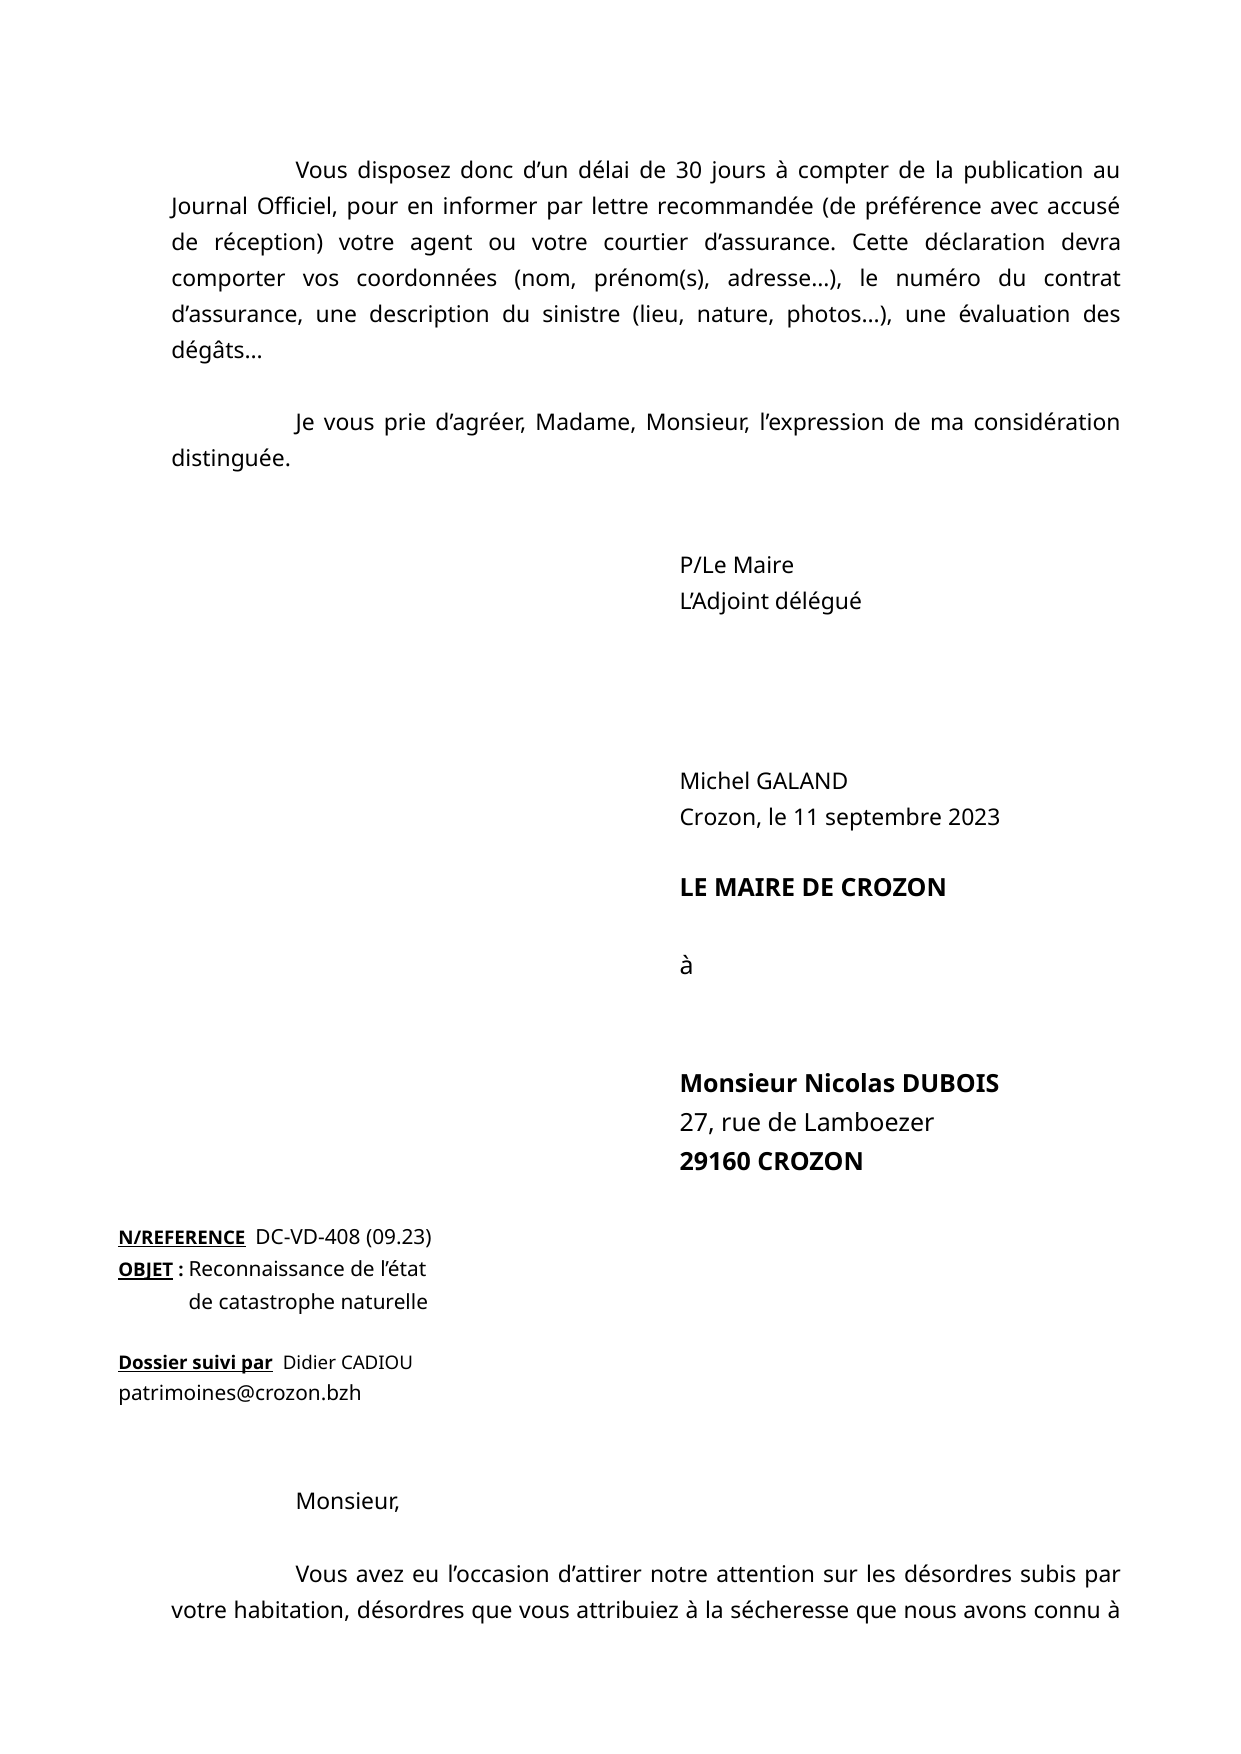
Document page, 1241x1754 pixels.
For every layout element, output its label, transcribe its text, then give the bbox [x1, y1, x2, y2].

text Vous avez eu l’occasion d’attirer notre attention sur les désordres subis par votre habitation, désordres que vous attribuiez à la sécheresse que nous avons connu à [171, 1558, 1122, 1625]
text N/REFERENCE DC-VD-408 (09.23) [118, 1222, 1122, 1250]
text 29160 CROZON [118, 1144, 1122, 1178]
text L’Adjoint délégué [281, 585, 1125, 617]
text Monsieur, [281, 1483, 1125, 1517]
text OBJET : Reconnaissance de l’état [118, 1254, 1122, 1283]
text Je vous prie d’agréer, Madame, Monsieur, l’expression de ma considération distinguée. [171, 406, 1122, 473]
text Monsieur Nicolas DUBOIS [118, 1065, 1122, 1099]
text LE MAIRE DE CROZON [118, 869, 1122, 903]
text Dossier suivi par Didier CADIOU [118, 1349, 1122, 1374]
text de catastrophe naturelle [118, 1287, 1122, 1316]
subtitle Crozon, le 11 septembre 2023 [118, 801, 1122, 832]
text Michel GALAND [281, 765, 1125, 796]
text Vous disposez donc d’un délai de 30 jours à compter de la publication au Journal Officiel, pour en informer par lettre recommandée (de préférence avec accusé de réception) votre agent ou votre courtier d’assurance. Cette déclaration devra comporter vos coordonnées (nom, prénom(s), adresse…), le numéro du contrat d’assurance, une description du sinistre (lieu, nature, photos…), une évaluation des dégâts… [171, 154, 1122, 365]
text à [118, 948, 1122, 982]
text patrimoines@crozon.bzh [118, 1378, 1122, 1407]
text 27, rue de Lamboezer [118, 1104, 1122, 1138]
text P/Le Maire [281, 549, 1125, 581]
